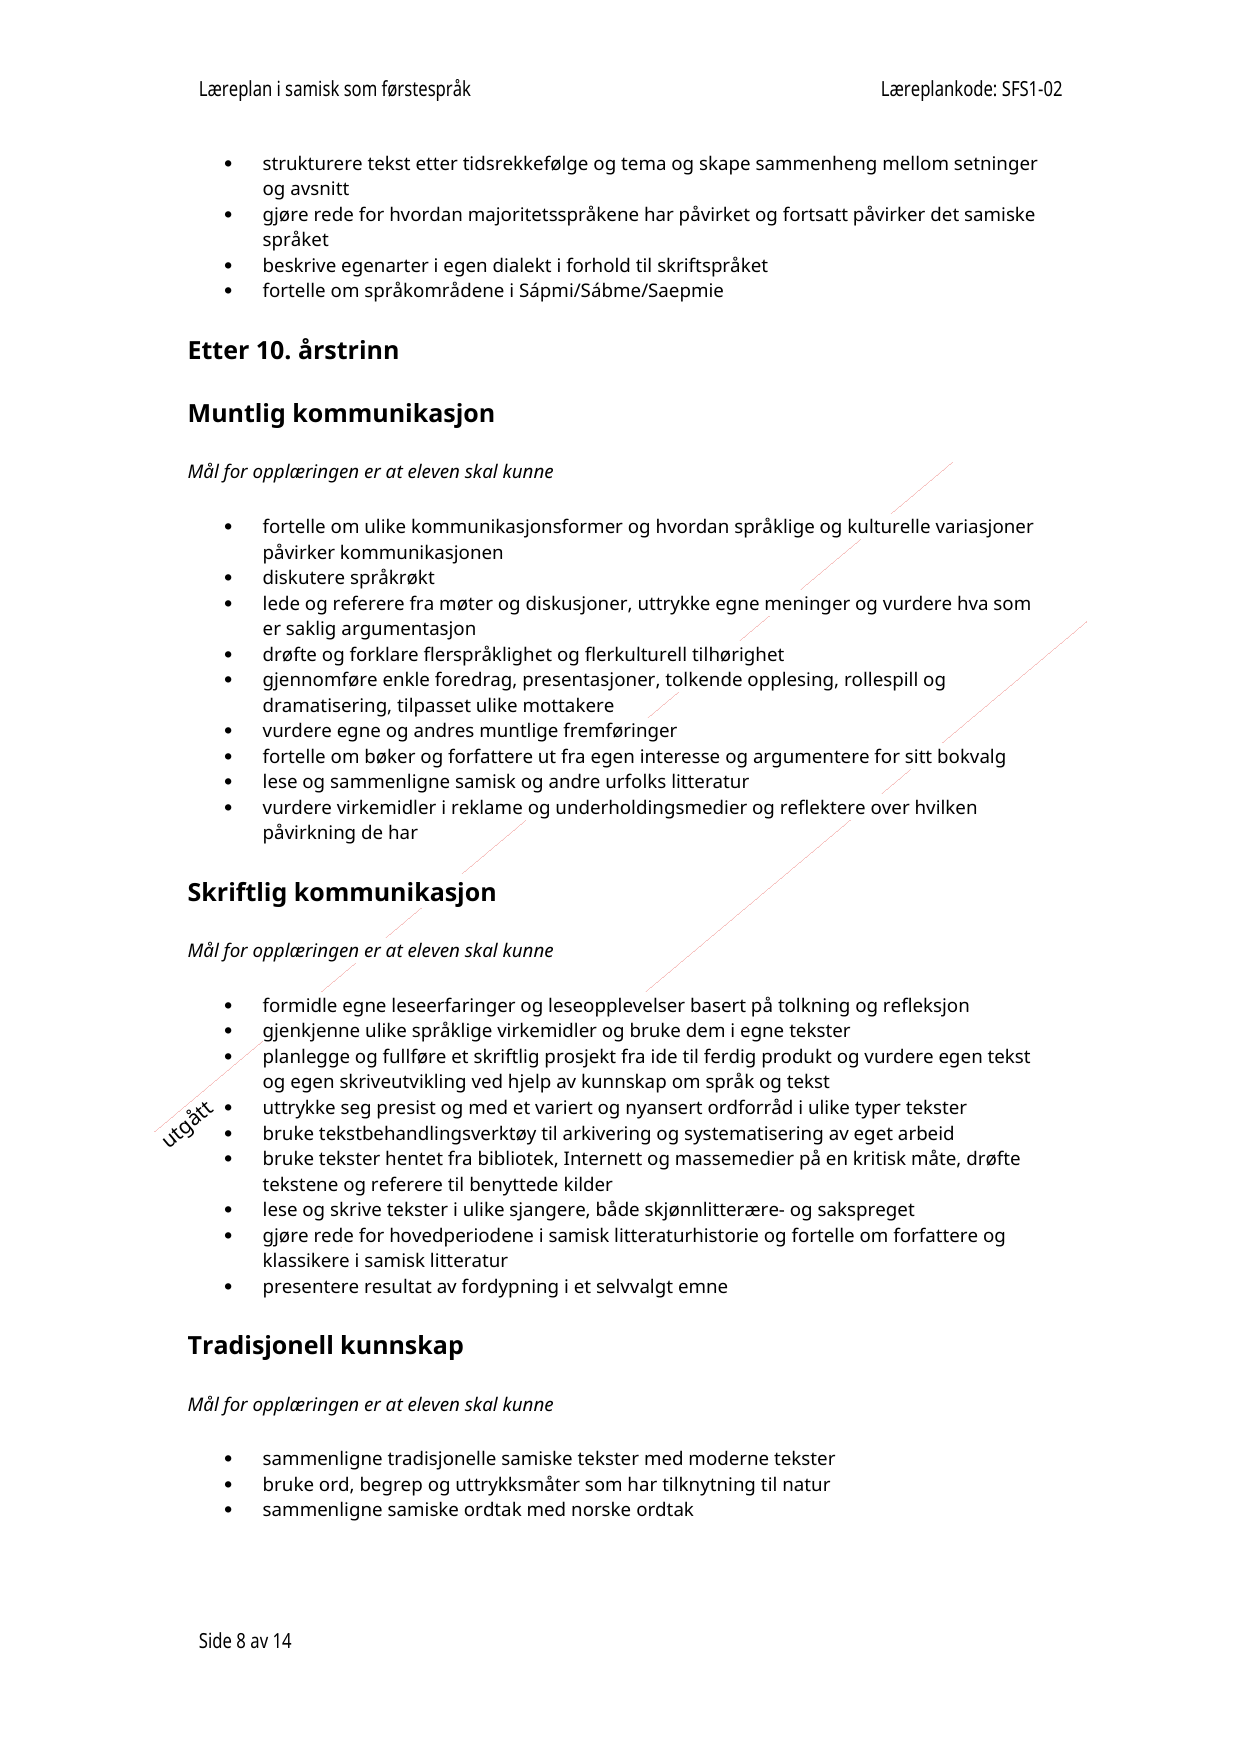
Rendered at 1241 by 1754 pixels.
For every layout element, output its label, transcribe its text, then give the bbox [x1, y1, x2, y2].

list uttrykke seg presist og med et variert og nyansert ordforråd i ulike typer tekster [967, 1094, 1053, 1120]
list gjøre rede for hovedperiodene i samisk litteraturhistorie og fortelle om forfattere og klassikere i samisk litteratur [225, 1222, 340, 1273]
list fortelle om ulike kommunikasjonsformer og hvordan språklige og kulturelle variasjoner påvirker kommunikasjonen [225, 513, 890, 564]
list drøfte og forklare flerspråklighet og flerkulturell tilhørighet [784, 641, 1053, 667]
list lese og skrive tekster i ulike sjangere, både skjønnlitterære- og sakspreget [920, 1196, 1053, 1222]
text Mål for opplæringen er at eleven skal kunne [561, 1391, 1053, 1416]
list gjennomføre enkle foredrag, presentasjoner, tolkende opplesing, rollespill og dramatisering, tilpasset ulike mottakere [973, 667, 1053, 718]
subtitle Tradisjonell kunnskap [464, 1328, 1053, 1362]
list fortelle om språkområdene i Sápmi/Sábme/Saepmie [724, 278, 1053, 303]
list bruke tekstbehandlingsverktøy til arkivering og systematisering av eget arbeid [955, 1120, 1053, 1145]
list gjennomføre enkle foredrag, presentasjoner, tolkende opplesing, rollespill og dramatisering, tilpasset ulike mottakere [649, 667, 1031, 718]
list fortelle om språkområdene i Sápmi/Sábme/Saepmie [225, 278, 263, 303]
list lese og sammenligne samisk og andre urfolks litteratur [883, 769, 1053, 794]
list diskutere språkrøkt [225, 564, 829, 590]
list vurdere virkemidler i reklame og underholdingsmedier og reflektere over hvilken påvirkning de har [822, 794, 1053, 845]
list vurdere egne og andres muntlige fremføringer [944, 718, 1053, 743]
list sammenligne samiske ordtak med norske ordtak [225, 1497, 263, 1522]
list sammenligne samiske ordtak med norske ordtak [694, 1497, 1053, 1522]
list fortelle om ulike kommunikasjonsformer og hvordan språklige og kulturelle variasjoner påvirker kommunikasjonen [833, 513, 1053, 564]
subtitle Skriftlig kommunikasjon [747, 874, 1053, 908]
list fortelle om ulike kommunikasjonsformer og hvordan språklige og kulturelle variasjoner påvirker kommunikasjonen [504, 539, 859, 564]
list vurdere virkemidler i reklame og underholdingsmedier og reflektere over hvilken påvirkning de har [498, 820, 848, 845]
list lede og referere fra møter og diskusjoner, uttrykke egne meninger og vurdere hva som er saklig argumentasjon [741, 590, 1053, 641]
list bruke ord, begrep og uttrykksmåter som har tilknytning til natur [831, 1471, 1053, 1497]
text Mål for opplæringen er at eleven skal kunne [561, 459, 1053, 484]
subtitle Muntlig kommunikasjon [495, 396, 1053, 429]
list bruke tekster hentet fra bibliotek, Internett og massemedier på en kritisk måte, drøfte tekstene og referere til benyttede kilder [613, 1145, 1053, 1196]
list lede og referere fra møter og diskusjoner, uttrykke egne meninger og vurdere hva som er saklig argumentasjon [476, 616, 767, 641]
list formidle egne leseerfaringer og leseopplevelser basert på tolkning og refleksjon [970, 992, 1053, 1018]
list strukturere tekst etter tidsrekkefølge og tema og skape sammenheng mellom setninger og avsnitt [349, 150, 1053, 201]
list vurdere egne og andres muntlige fremføringer [225, 718, 263, 743]
list sammenligne tradisjonelle samiske tekster med moderne tekster [836, 1446, 1053, 1471]
list presentere resultat av fordypning i et selvvalgt emne [728, 1273, 1053, 1298]
list gjøre rede for hovedperiodene i samisk litteraturhistorie og fortelle om forfattere og klassikere i samisk litteratur [342, 1222, 1053, 1273]
list gjøre rede for hvordan majoritetsspråkene har påvirket og fortsatt påvirker det samiske språket [225, 201, 263, 252]
list vurdere virkemidler i reklame og underholdingsmedier og reflektere over hvilken påvirkning de har [418, 820, 524, 845]
list vurdere egne og andres muntlige fremføringer [678, 718, 970, 743]
text Mål for opplæringen er at eleven skal kunne [561, 938, 708, 963]
text Mål for opplæringen er at eleven skal kunne [681, 938, 1053, 963]
list planlegge og fullføre et skriftlig prosjekt fra ide til ferdig produkt og vurdere egen tekst og egen skriveutvikling ved hjelp av kunnskap om språk og tekst [830, 1043, 1053, 1094]
list strukturere tekst etter tidsrekkefølge og tema og skape sammenheng mellom setninger og avsnitt [225, 150, 263, 201]
list [802, 564, 1053, 590]
list lese og sammenligne samisk og andre urfolks litteratur [749, 769, 909, 794]
list beskrive egenarter i egen dialekt i forhold til skriftspråket [768, 252, 1053, 278]
list gjenkjenne ulike språklige virkemidler og bruke dem i egne tekster [851, 1018, 1053, 1043]
subtitle Etter 10. årstrinn [399, 332, 1053, 366]
list gjøre rede for hvordan majoritetsspråkene har påvirket og fortsatt påvirker det samiske språket [329, 201, 1053, 252]
subtitle Skriftlig kommunikasjon [497, 874, 784, 908]
